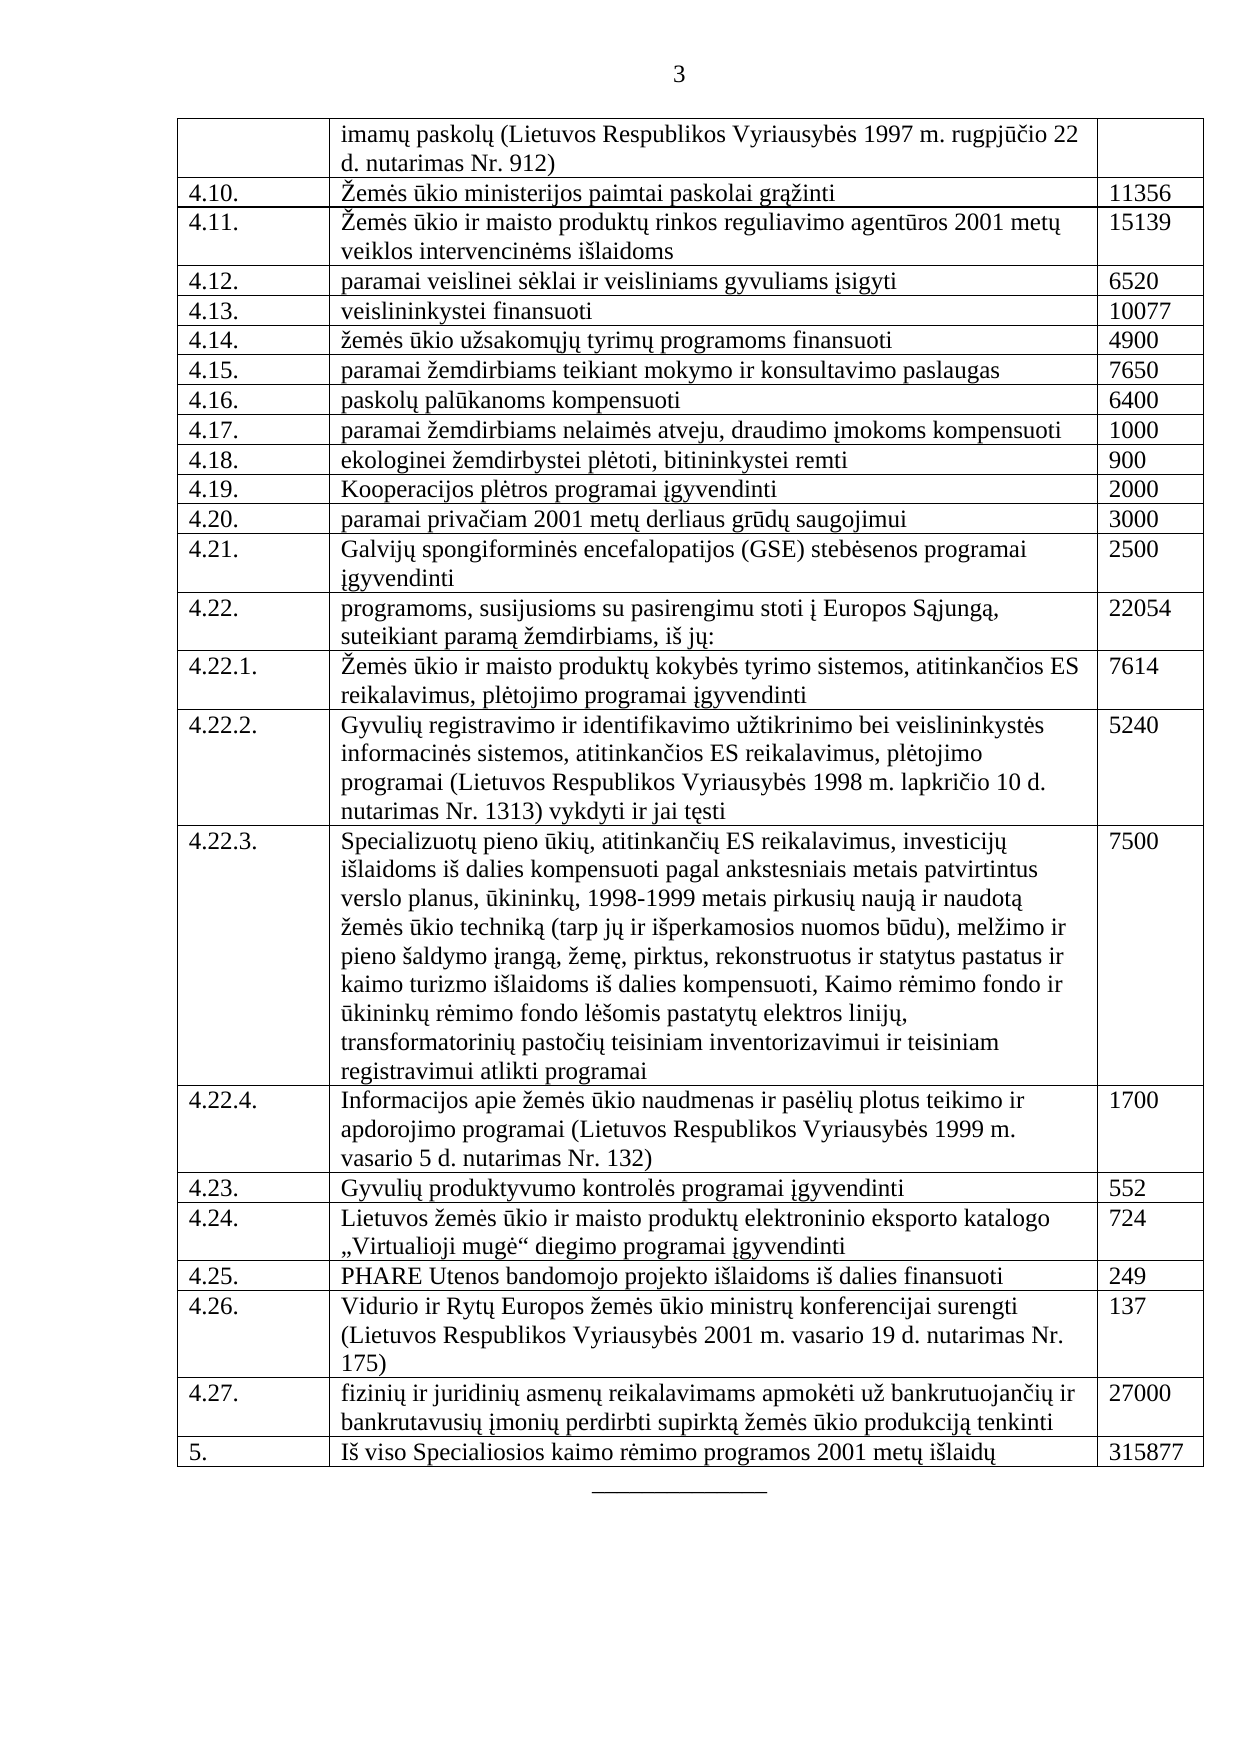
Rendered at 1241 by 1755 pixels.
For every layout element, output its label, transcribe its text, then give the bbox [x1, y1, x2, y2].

table_cell fizinių ir juridinių asmenų reikalavimams apmokėti už bankrutuojančių ir bankrutavusių įmonių perdirbti supirktą žemės ūkio produkciją tenkinti [330, 1378, 1097, 1436]
table_cell [1098, 119, 1203, 177]
table_cell 4.22.4. [178, 1086, 329, 1172]
table_cell imamų paskolų (Lietuvos Respublikos Vyriausybės 1997 m. rugpjūčio 22 d. nutarimas Nr. 912) [330, 119, 1097, 177]
table_cell paramai privačiam 2001 metų derliaus grūdų saugojimui [330, 504, 1097, 533]
table_cell 4.11. [178, 208, 329, 265]
table_cell 724 [1098, 1203, 1203, 1260]
table_cell 4.25. [178, 1261, 329, 1290]
table_cell Galvijų spongiforminės encefalopatijos (GSE) stebėsenos programai įgyvendinti [330, 534, 1097, 592]
table_cell 4.19. [178, 475, 329, 503]
table_cell programoms, susijusioms su pasirengimu stoti į Europos Sąjungą, suteikiant paramą žemdirbiams, iš jų: [330, 593, 1097, 650]
table_cell Žemės ūkio ir maisto produktų kokybės tyrimo sistemos, atitinkančios ES reikalavimus, plėtojimo programai įgyvendinti [330, 651, 1097, 709]
table_cell Vidurio ir Rytų Europos žemės ūkio ministrų konferencijai surengti (Lietuvos Respublikos Vyriausybės 2001 m. vasario 19 d. nutarimas Nr. 175) [330, 1291, 1097, 1377]
table_cell 4.21. [178, 534, 329, 592]
table_cell 4.15. [178, 355, 329, 384]
table_cell 4.17. [178, 415, 329, 444]
table_cell Specializuotų pieno ūkių, atitinkančių ES reikalavimus, investicijų išlaidoms iš dalies kompensuoti pagal ankstesniais metais patvirtintus verslo planus, ūkininkų, 1998-1999 metais pirkusių naują ir naudotą žemės ūkio techniką (tarp jų ir išperkamosios nuomos būdu), melžimo ir pieno šaldymo įrangą, žemę, pirktus, rekonstruotus ir statytus pastatus ir kaimo turizmo išlaidoms iš dalies kompensuoti, Kaimo rėmimo fondo ir ūkininkų rėmimo fondo lėšomis pastatytų elektros linijų, transformatorinių pastočių teisiniam inventorizavimui ir teisiniam registravimui atlikti programai [330, 826, 1097, 1084]
table_cell 4.26. [178, 1291, 329, 1377]
text ______________ [177, 1467, 1181, 1495]
table_cell paramai žemdirbiams nelaimės atveju, draudimo įmokoms kompensuoti [330, 415, 1097, 444]
table_cell 6520 [1098, 266, 1203, 295]
table_cell 4.10. [178, 178, 329, 206]
table_cell 7650 [1098, 355, 1203, 384]
table_cell veislininkystei finansuoti [330, 296, 1097, 324]
table_cell 15139 [1098, 208, 1203, 265]
table_cell 4.22.2. [178, 710, 329, 825]
table_cell Žemės ūkio ministerijos paimtai paskolai grąžinti [330, 178, 1097, 206]
table_cell 22054 [1098, 593, 1203, 650]
table_cell Lietuvos žemės ūkio ir maisto produktų elektroninio eksporto katalogo „Virtualioji mugė“ diegimo programai įgyvendinti [330, 1203, 1097, 1260]
table_cell 4900 [1098, 326, 1203, 354]
table_cell 11356 [1098, 178, 1203, 206]
table_cell Informacijos apie žemės ūkio naudmenas ir pasėlių plotus teikimo ir apdorojimo programai (Lietuvos Respublikos Vyriausybės 1999 m. vasario 5 d. nutarimas Nr. 132) [330, 1086, 1097, 1172]
table_cell paramai žemdirbiams teikiant mokymo ir konsultavimo paslaugas [330, 355, 1097, 384]
table_cell Iš viso Specialiosios kaimo rėmimo programos 2001 metų išlaidų [330, 1437, 1097, 1466]
table_cell 27000 [1098, 1378, 1203, 1436]
table_cell 4.20. [178, 504, 329, 533]
table_cell 3000 [1098, 504, 1203, 533]
table_cell 137 [1098, 1291, 1203, 1377]
table_cell 2000 [1098, 475, 1203, 503]
table_cell 1700 [1098, 1086, 1203, 1172]
table_cell 4.22.1. [178, 651, 329, 709]
table_cell [178, 119, 329, 177]
table_cell 4.22.3. [178, 826, 329, 1084]
table_cell 315877 [1098, 1437, 1203, 1466]
table_cell paskolų palūkanoms kompensuoti [330, 385, 1097, 414]
table_cell 4.22. [178, 593, 329, 650]
table_cell Kooperacijos plėtros programai įgyvendinti [330, 475, 1097, 503]
table_cell ekologinei žemdirbystei plėtoti, bitininkystei remti [330, 445, 1097, 473]
table_cell paramai veislinei sėklai ir veisliniams gyvuliams įsigyti [330, 266, 1097, 295]
table_cell žemės ūkio užsakomųjų tyrimų programoms finansuoti [330, 326, 1097, 354]
table_cell 4.23. [178, 1173, 329, 1202]
table_cell PHARE Utenos bandomojo projekto išlaidoms iš dalies finansuoti [330, 1261, 1097, 1290]
table_cell 4.13. [178, 296, 329, 324]
table_cell 4.18. [178, 445, 329, 473]
table_cell 2500 [1098, 534, 1203, 592]
table_cell 4.14. [178, 326, 329, 354]
table_cell 5240 [1098, 710, 1203, 825]
table_cell 249 [1098, 1261, 1203, 1290]
table_cell 900 [1098, 445, 1203, 473]
table_cell 4.12. [178, 266, 329, 295]
table_cell 5. [178, 1437, 329, 1466]
table_cell 4.24. [178, 1203, 329, 1260]
table_cell 6400 [1098, 385, 1203, 414]
table_cell 4.27. [178, 1378, 329, 1436]
table_cell Gyvulių produktyvumo kontrolės programai įgyvendinti [330, 1173, 1097, 1202]
table_cell 4.16. [178, 385, 329, 414]
table_cell 552 [1098, 1173, 1203, 1202]
table_cell Gyvulių registravimo ir identifikavimo užtikrinimo bei veislininkystės informacinės sistemos, atitinkančios ES reikalavimus, plėtojimo programai (Lietuvos Respublikos Vyriausybės 1998 m. lapkričio 10 d. nutarimas Nr. 1313) vykdyti ir jai tęsti [330, 710, 1097, 825]
table_cell Žemės ūkio ir maisto produktų rinkos reguliavimo agentūros 2001 metų veiklos intervencinėms išlaidoms [330, 208, 1097, 265]
table_cell 7500 [1098, 826, 1203, 1084]
table_cell 10077 [1098, 296, 1203, 324]
table_cell 7614 [1098, 651, 1203, 709]
table_cell 1000 [1098, 415, 1203, 444]
